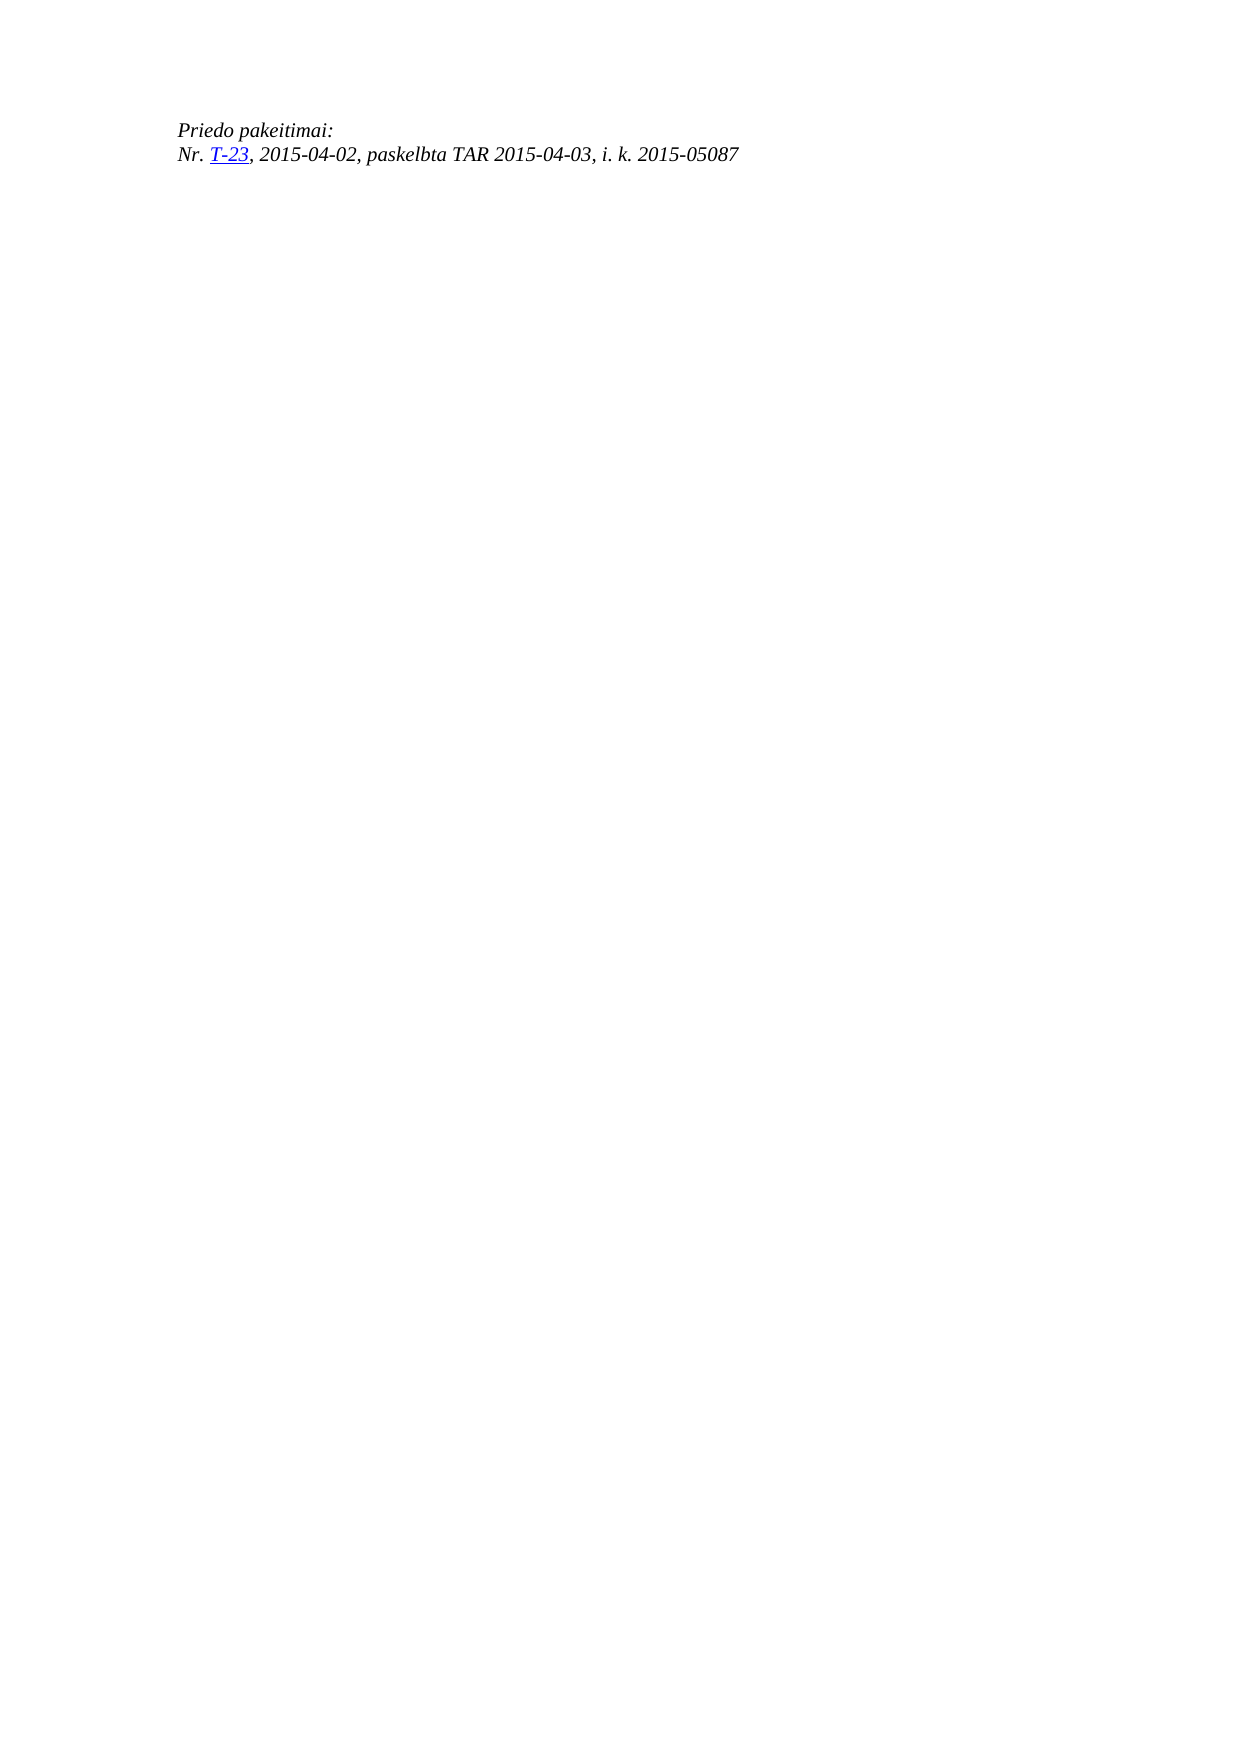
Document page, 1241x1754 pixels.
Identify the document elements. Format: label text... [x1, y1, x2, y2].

text Nr. T-23, 2015-04-02, paskelbta TAR 2015-04-03, i. k. 2015-05087 [177, 142, 1181, 166]
text Priedo pakeitimai: [177, 118, 1181, 142]
